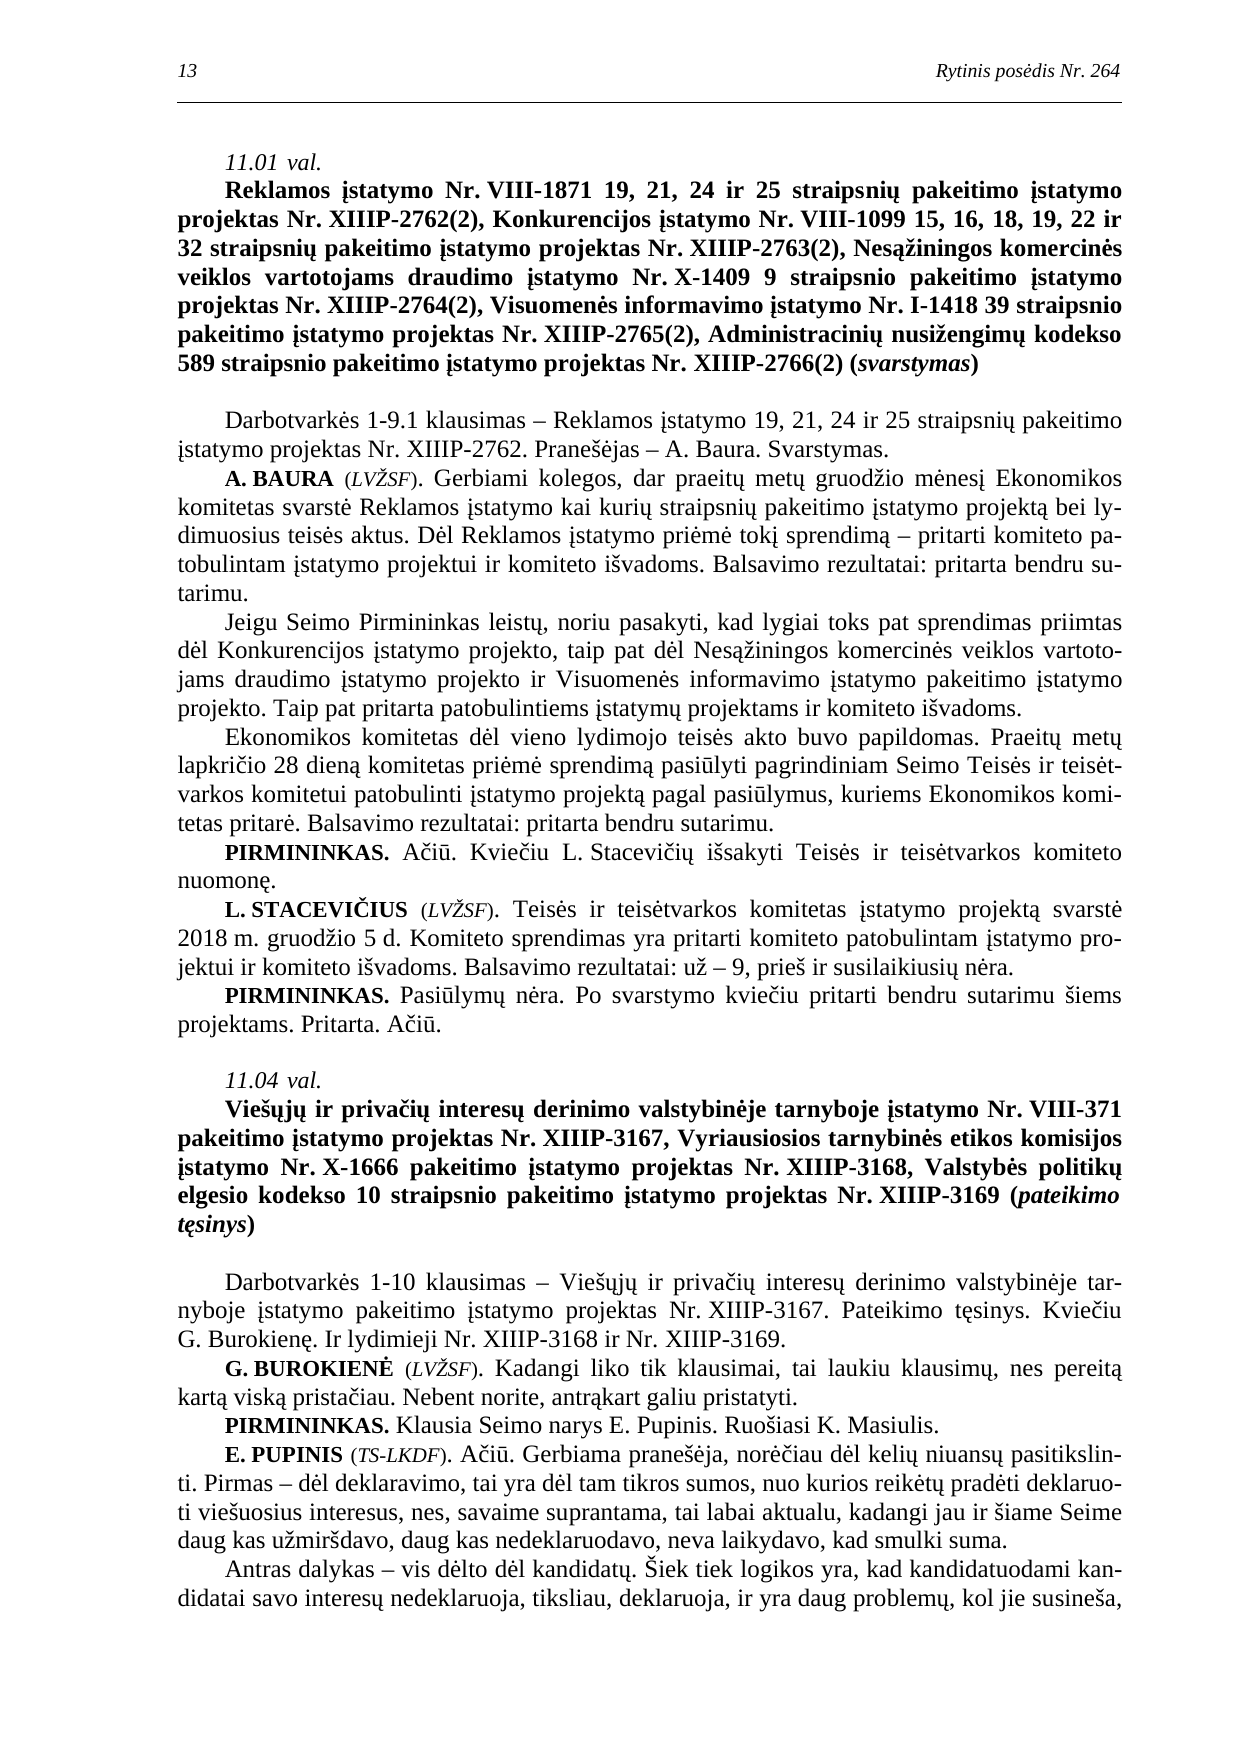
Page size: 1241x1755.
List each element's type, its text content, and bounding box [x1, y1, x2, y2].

text Re­kla­mos įsta­ty­mo Nr. VIII-1871 19, 21, 24 ir 25 straips­nių pa­kei­ti­mo įsta­ty­mo projek­tas Nr. XIIIP-2762(2), Kon­ku­ren­ci­jos įsta­ty­mo Nr. VIII-1099 15, 16, 18, 19, 22 ir 32 straips­nių pa­kei­ti­mo įsta­ty­mo pro­jek­tas Nr. XIIIP-2763(2), Ne­są­ži­nin­gos ko­mer­ci­nės veik­los var­to­to­jams drau­di­mo įsta­ty­mo Nr. X-1409 9 straips­nio pa­kei­ti­mo įsta­ty­mo projek­tas Nr. XIIIP-2764(2), Vi­suo­me­nės in­for­ma­vi­mo įsta­ty­mo Nr. I-1418 39 straips­nio pa­kei­ti­mo įsta­ty­mo pro­jek­tas Nr. XIIIP-2765(2), Administracinių nusižengimų kodekso 589 straipsnio pakeitimo įstatymo projektas Nr. XIIIP-2766(2) (svars­ty­mas) [177, 175, 1122, 377]
text Ant­ras da­ly­kas – vis dėl­to dėl kan­di­da­tų. Šiek tiek lo­gi­kos yra, kad kan­di­da­tuo­da­mi kan­di­da­tai sa­vo in­te­re­sų ne­dek­la­ruo­ja, tiks­liau, de­kla­ruo­ja, ir yra daug pro­ble­mų, kol jie su­si­ne­ša, [177, 1554, 1122, 1612]
text L. STACEVIČIUS (LVŽSF). Tei­sės ir tei­sėt­var­kos ko­mi­te­tas įsta­ty­mo pro­jek­tą svars­tė 2018 m. gruo­džio 5 d. Ko­mi­te­to spren­di­mas yra pri­tar­ti ko­mi­te­to pa­to­bu­lin­tam įsta­ty­mo pro­jek­tui ir ko­mi­te­to iš­va­doms. Bal­sa­vi­mo re­zul­ta­tai: už – 9, prieš ir su­si­lai­kiu­sių nė­ra. [177, 894, 1122, 980]
text Eko­no­mi­kos ko­mi­te­tas dėl vie­no ly­di­mo­jo tei­sės ak­to bu­vo pa­pil­do­mas. Pra­ei­tų me­tų lap­kri­čio 28 die­ną ko­mi­te­tas pri­ėmė spren­di­mą pa­siū­ly­ti pa­grin­di­niam Sei­mo Tei­sės ir tei­sėt­var­kos ko­mi­te­tui pa­to­bu­lin­ti įsta­ty­mo pro­jek­tą pa­gal pa­siū­ly­mus, ku­riems Eko­no­mi­kos ko­mi­te­tas pri­ta­rė. Bal­sa­vi­mo re­zul­ta­tai: pri­tar­ta ben­dru su­ta­ri­mu. [177, 722, 1122, 837]
text 11.04 val. [224, 1067, 1122, 1094]
text PIRMININKAS. Pa­siū­ly­mų nė­ra. Po svars­ty­mo kvie­čiu pri­tar­ti ben­dru su­ta­ri­mu šiems pro­jek­tams. Pri­tar­ta. Ačiū. [177, 980, 1122, 1038]
text 11.01 val. [224, 148, 1122, 175]
text Jei­gu Sei­mo Pir­mi­nin­kas leis­tų, no­riu pa­sa­ky­ti, kad ly­giai toks pat spren­di­mas pri­im­tas dėl Kon­ku­ren­ci­jos įsta­ty­mo pro­jek­to, taip pat dėl Ne­są­ži­nin­gos ko­mer­ci­nės veik­los var­to­to­jams drau­di­mo įsta­ty­mo pro­jek­to ir Vi­suo­me­nės in­for­ma­vi­mo įsta­ty­mo pa­kei­ti­mo įsta­ty­mo pro­jek­to. Taip pat pri­tar­ta pa­to­bu­lin­tiems įsta­ty­mų pro­jek­tams ir ko­mi­te­to iš­va­doms. [177, 607, 1122, 722]
text PIRMININKAS. Ačiū. Kvie­čiu L. Sta­ce­vi­čių iš­sa­ky­ti Tei­sės ir tei­sėt­var­kos ko­mi­te­to nuomo­nę. [177, 837, 1122, 894]
text G. BUROKIENĖ (LVŽSF). Ka­dan­gi li­ko tik klau­si­mai, tai lau­kiu klau­si­mų, nes per­ei­tą kar­tą vis­ką pri­sta­čiau. Ne­bent no­ri­te, ant­rą­kart ga­liu pri­sta­ty­ti. [177, 1353, 1122, 1410]
text A. BAURA (LVŽSF). Ger­bia­mi ko­le­gos, dar pra­ei­tų me­tų gruo­džio mė­ne­sį Eko­no­mi­kos ko­mi­te­tas svars­tė Re­kla­mos įsta­ty­mo kai ku­rių straips­nių pa­kei­ti­mo įsta­ty­mo pro­jek­tą bei ly­di­muo­sius tei­sės ak­tus. Dėl Re­kla­mos įsta­ty­mo pri­ėmė to­kį spren­di­mą – pri­tar­ti ko­mi­te­to pa­to­bu­lin­tam įsta­ty­mo pro­jek­tui ir ko­mi­te­to iš­va­doms. Bal­sa­vi­mo re­zul­ta­tai: pri­tar­ta ben­dru su­ta­ri­mu. [177, 463, 1122, 607]
text E. PUPINIS (TS-LKDF). Ačiū. Ger­bia­ma pra­ne­šė­ja, no­rė­čiau dėl ke­lių niu­an­sų pa­si­tiks­lin­ti. Pir­mas – dėl de­kla­ra­vi­mo, tai yra dėl tam tik­ros su­mos, nuo ku­rios rei­kė­tų pra­dė­ti de­kla­ruo­ti vie­šuo­sius in­te­re­sus, nes, sa­vai­me su­pran­ta­ma, tai la­bai ak­tu­a­lu, ka­dan­gi jau ir šia­me Sei­me daug kas už­mirš­da­vo, daug kas ne­dek­la­ruo­da­vo, ne­va lai­ky­da­vo, kad smul­ki su­ma. [177, 1439, 1122, 1554]
text Vie­šų­jų ir pri­va­čių in­te­re­sų de­ri­ni­mo vals­ty­bi­nė­je tar­ny­bo­je įsta­ty­mo Nr. VIII-371 pa­kei­ti­mo įsta­ty­mo pro­jek­tas Nr. XIIIP-3167, Vy­riau­sio­sios tar­ny­bi­nės eti­kos ko­mi­si­jos įsta­ty­mo Nr. X-1666 pa­kei­ti­mo įsta­ty­mo pro­jek­tas Nr. XIIIP-3168, Vals­ty­bės po­li­ti­kų elge­sio ko­dek­so 10 straips­nio pa­kei­ti­mo įsta­ty­mo pro­jek­tas Nr. XIIIP-3169 (pa­tei­ki­mo tęsi­nys) [177, 1094, 1122, 1238]
text Dar­bo­tvarkės 1-9.1 klau­si­mas – Re­kla­mos įsta­ty­mo 19, 21, 24 ir 25 straips­nių pa­kei­ti­mo įsta­ty­mo pro­jek­tas Nr. XIIIP-2762. Pra­ne­šė­jas – A. Bau­ra. Svars­ty­mas. [177, 405, 1122, 463]
text Dar­bo­tvarkės 1-10 klau­si­mas – Vie­šų­jų ir pri­va­čių in­te­re­sų de­ri­ni­mo vals­ty­bi­nė­je tar­nybo­je įsta­ty­mo pa­kei­ti­mo įsta­ty­mo pro­jek­tas Nr. XIIIP-3167. Pa­tei­ki­mo tę­si­nys. Kvie­čiu G. Bu­ro­kie­nę. Ir ly­di­mie­ji Nr. XIIIP-3168 ir Nr. XIIIP-3169. [177, 1267, 1122, 1353]
text PIRMININKAS. Klau­sia Sei­mo na­rys E. Pu­pi­nis. Ruo­šia­si K. Ma­siu­lis. [177, 1410, 1122, 1439]
